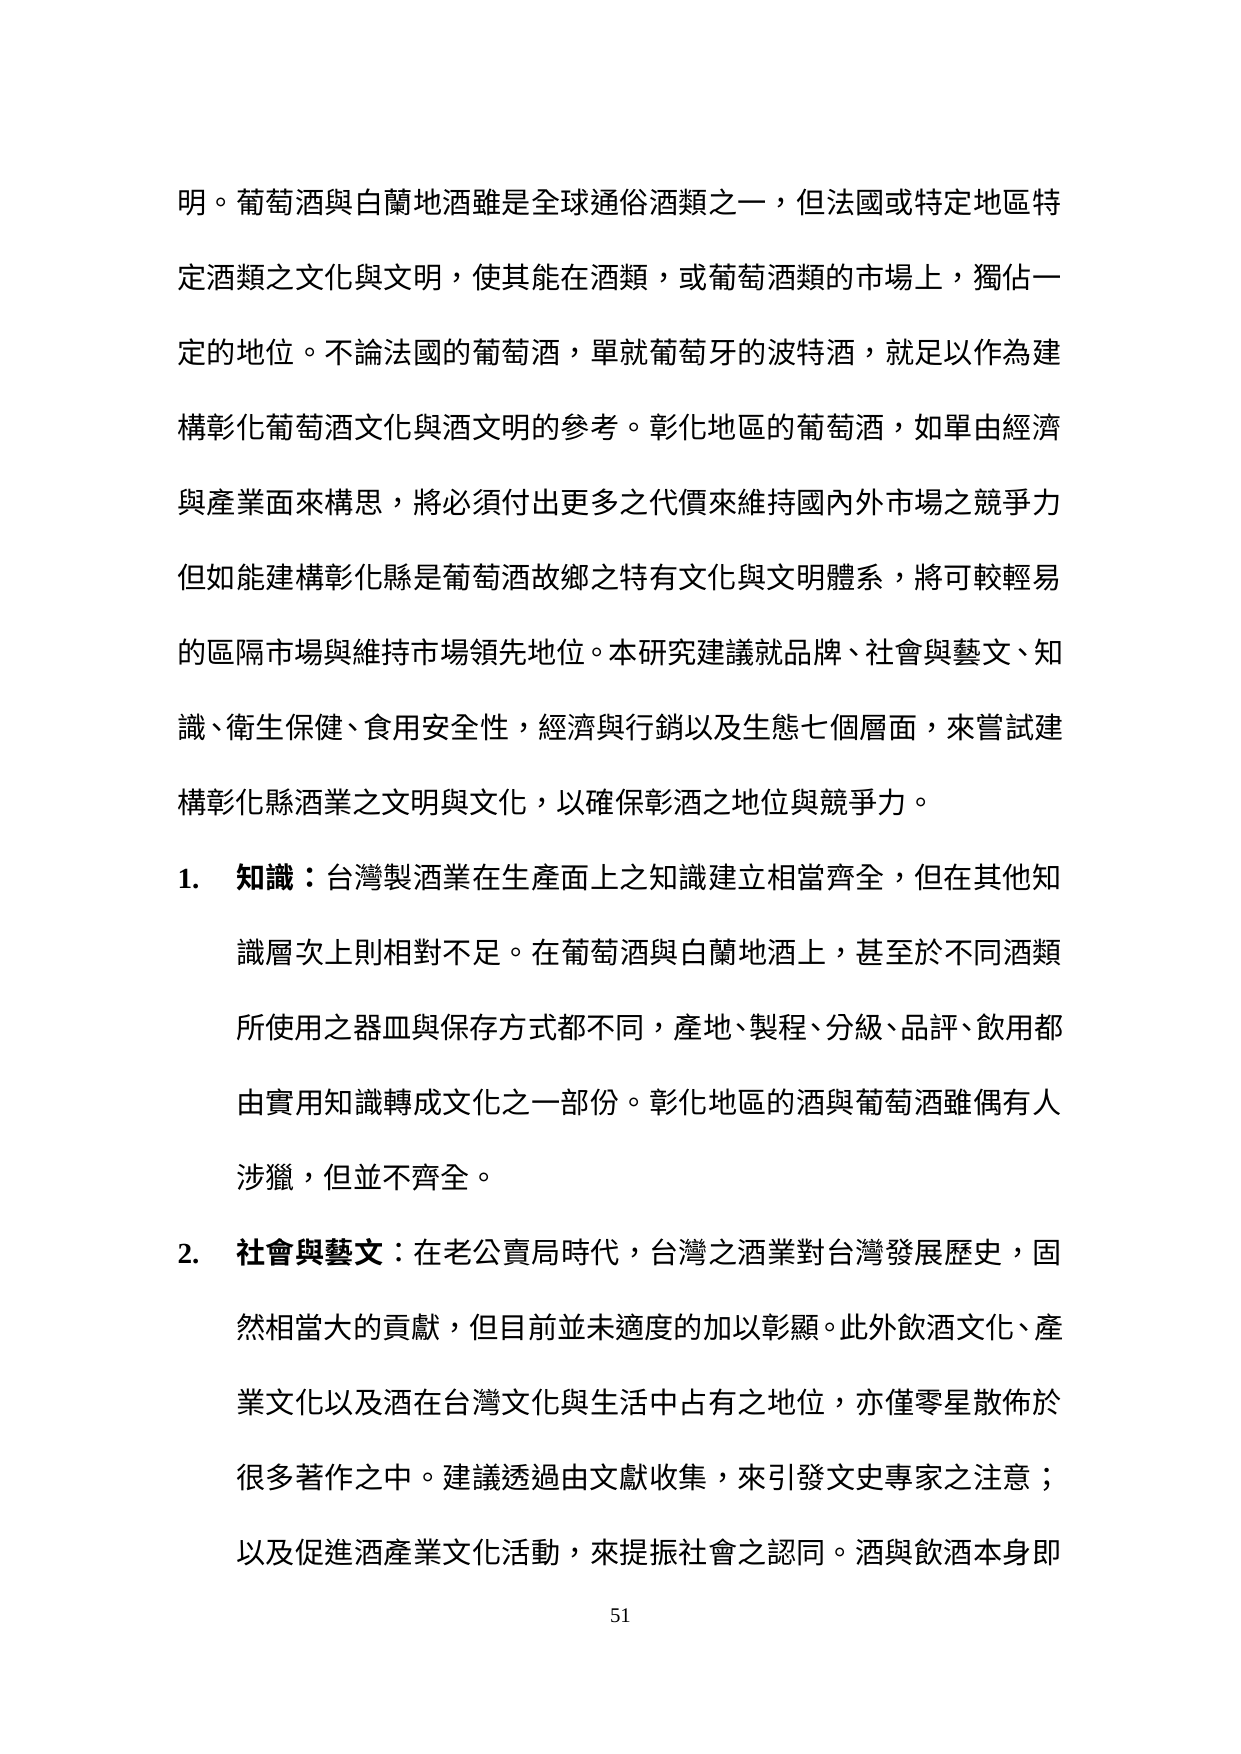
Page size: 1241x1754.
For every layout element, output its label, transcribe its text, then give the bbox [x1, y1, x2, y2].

list 社會與藝文：在老公賣局時代，台灣之酒業對台灣發展歷史，固然相當大的貢獻，但目前並未適度的加以彰顯。此外飲酒文化、產業文化以及酒在台灣文化與生活中占有之地位，亦僅零星散佈於很多著作之中。建議透過由文獻收集，來引發文史專家之注意；以及促進酒產業文化活動，來提振社會之認同。酒與飲酒本身即 [177, 1213, 1063, 1588]
text 從酒業整體的發展上看，酒之消費帶有相當多文化之層次，此外，酒文明亦佔有相當大的比重；例子，如葡萄酒與白蘭地酒之文化與文明。葡萄酒與白蘭地酒雖是全球通俗酒類之一，但法國或特定地區特定酒類之文化與文明，使其能在酒類，或葡萄酒類的市場上，獨佔一定的地位。不論法國的葡萄酒，單就葡萄牙的波特酒，就足以作為建構彰化葡萄酒文化與酒文明的參考。彰化地區的葡萄酒，如單由經濟與產業面來構思，將必須付出更多之代價來維持國內外市場之競爭力，但如能建構彰化縣是葡萄酒故鄉之特有文化與文明體系，將可較輕易的區隔市場與維持市場領先地位。本研究建議就品牌、社會與藝文、知識、衛生保健、食用安全性，經濟與行銷以及生態七個層面，來嘗試建構彰化縣酒業之文明與文化，以確保彰酒之地位與競爭力。 [177, 163, 1063, 838]
list 知識：台灣製酒業在生產面上之知識建立相當齊全，但在其他知識層次上則相對不足。在葡萄酒與白蘭地酒上，甚至於不同酒類所使用之器皿與保存方式都不同，產地、製程、分級、品評、飲用都由實用知識轉成文化之一部份。彰化地區的酒與葡萄酒雖偶有人涉獵，但並不齊全。 [177, 838, 1063, 1213]
